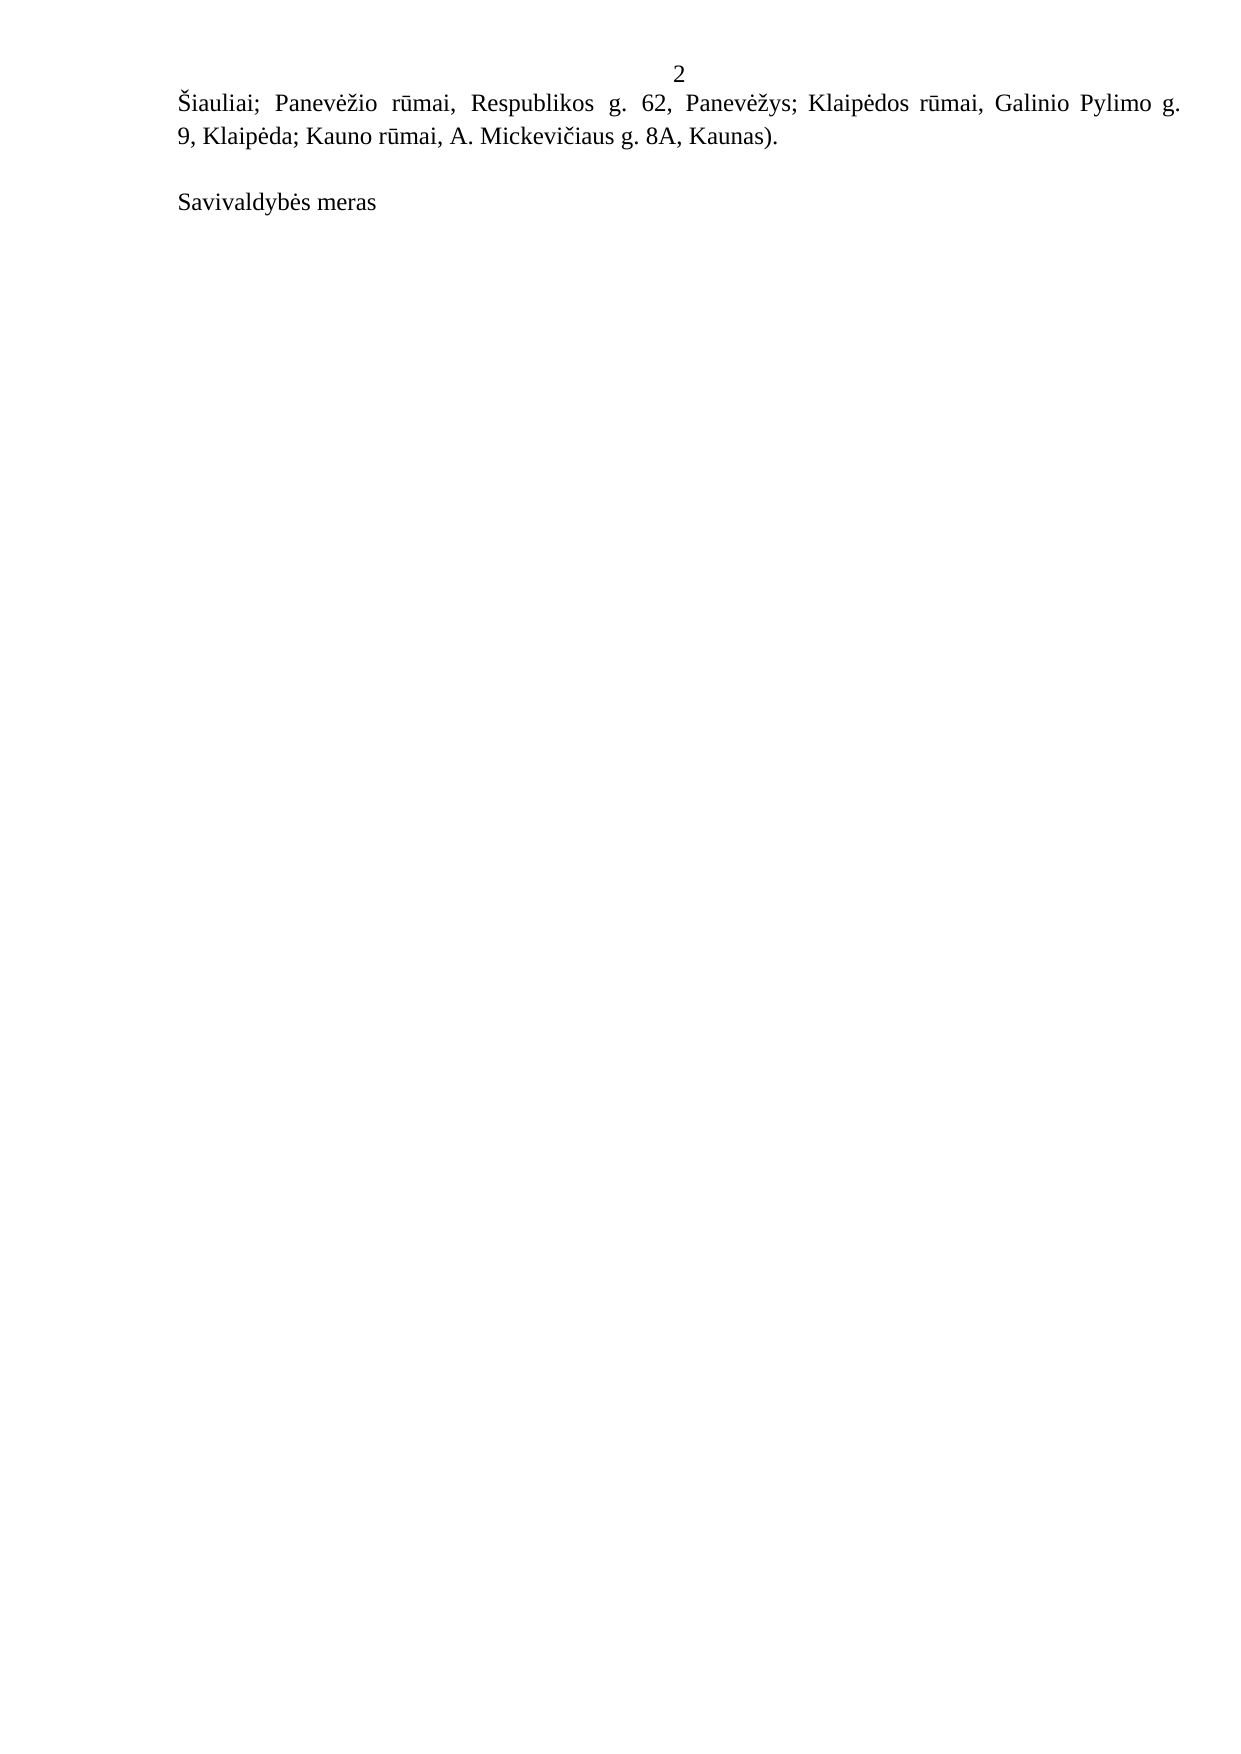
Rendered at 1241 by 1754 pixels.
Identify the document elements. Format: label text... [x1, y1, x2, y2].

text Šiauliai; Panevėžio rūmai, Respublikos g. 62, Panevėžys; Klaipėdos rūmai, Galinio Pylimo g. 9, Klaipėda; Kauno rūmai, A. Mickevičiaus g. 8A, Kaunas). [177, 88, 1181, 149]
text Savivaldybės meras [177, 187, 1181, 216]
